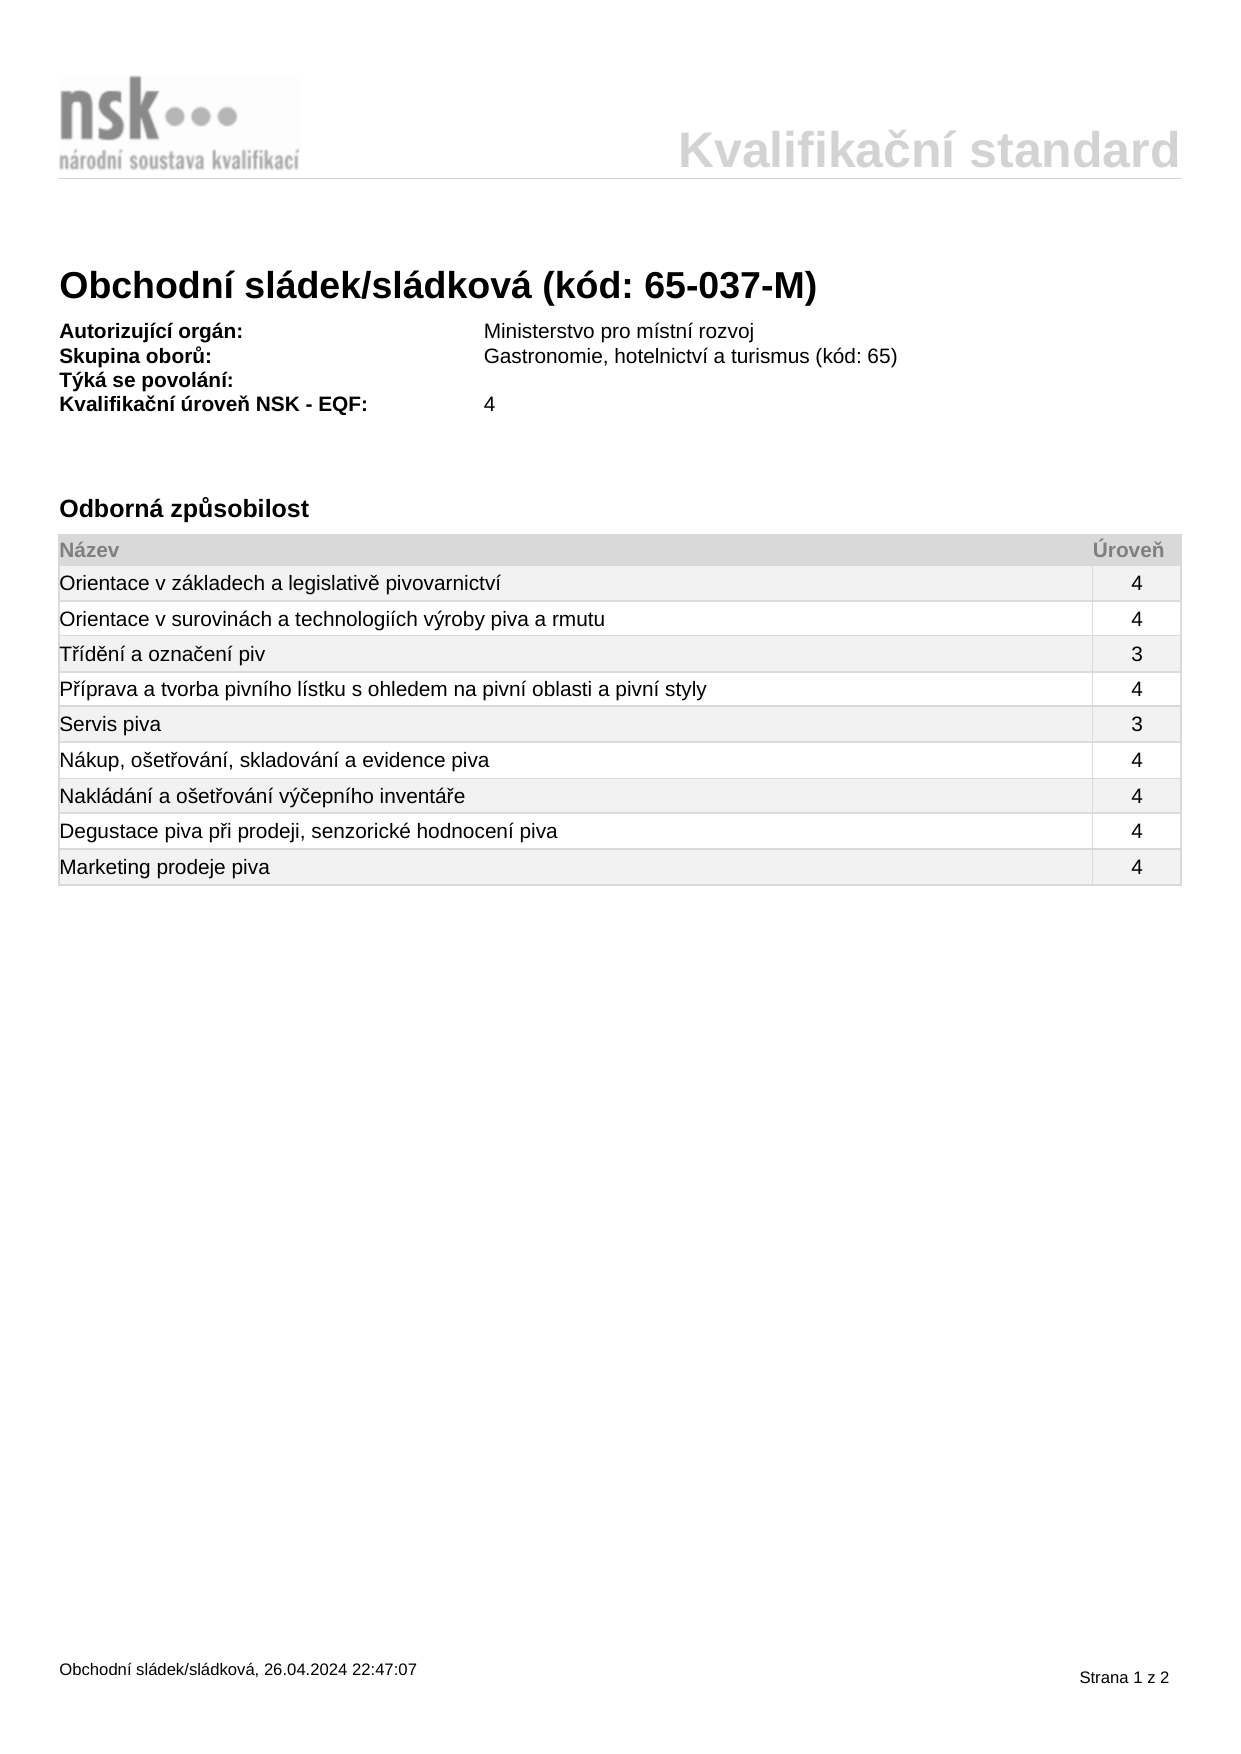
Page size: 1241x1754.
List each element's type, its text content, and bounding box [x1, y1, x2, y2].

table_cell 4 [1093, 814, 1180, 848]
table_cell [620, 307, 626, 319]
table_cell [626, 196, 862, 224]
table_cell Orientace v základech a legislativě pivovarnictví [60, 566, 1092, 600]
table_cell [1169, 1423, 1181, 1659]
table_cell [59, 1184, 483, 1423]
table_cell 4 [1093, 602, 1180, 635]
table_cell [1093, 1423, 1169, 1659]
table_cell [626, 523, 862, 534]
table_cell [862, 1184, 1093, 1423]
table_cell [484, 886, 620, 1184]
table_cell [484, 368, 620, 392]
table_cell [484, 1423, 620, 1659]
table_cell [620, 1184, 626, 1423]
table_cell [862, 307, 1093, 319]
table_cell Obchodní sládek/sládková (kód: 65-037-M) [59, 224, 1181, 307]
table_cell [1169, 418, 1181, 488]
table_cell [626, 368, 862, 392]
table_cell [1169, 1184, 1181, 1423]
table_cell Autorizující orgán: [59, 319, 483, 343]
table_cell [626, 1423, 862, 1659]
table_cell [59, 1423, 483, 1659]
table_cell Gastronomie, hotelnictví a turismus (kód: 65) [484, 344, 1181, 368]
table_cell [484, 418, 620, 488]
table_cell Úroveň [1093, 536, 1180, 564]
table_cell [620, 523, 626, 534]
table_header Kvalifikační standard [626, 59, 1181, 178]
table_cell 3 [1093, 707, 1180, 741]
table_cell Nakládání a ošetřování výčepního inventáře [60, 779, 1092, 812]
table_cell [862, 368, 1093, 392]
table_cell [484, 523, 620, 534]
table_cell [1093, 523, 1169, 534]
table_cell [59, 172, 483, 178]
table_header [621, 59, 626, 172]
table_cell [1093, 418, 1169, 488]
table_cell [620, 368, 626, 392]
table_cell Třídění a označení piv [60, 636, 1092, 671]
table_cell [1169, 523, 1181, 534]
table_cell Strana 1 z 2 [862, 1660, 1169, 1696]
table_cell [862, 418, 1093, 488]
table_cell [1169, 368, 1181, 392]
table_cell [620, 1423, 626, 1659]
table_cell [626, 1184, 862, 1423]
table_cell Degustace piva při prodeji, senzorické hodnocení piva [60, 814, 1092, 848]
table_cell [59, 179, 1181, 196]
table_cell [1093, 886, 1169, 1184]
table_cell Orientace v surovinách a technologiích výroby piva a rmutu [60, 602, 1092, 635]
table_cell [620, 886, 626, 1184]
table_cell [862, 196, 1093, 224]
table_cell Marketing prodeje piva [60, 850, 1092, 884]
table_cell 4 [1093, 673, 1180, 705]
table_cell Název [60, 536, 1092, 564]
table_cell 4 [1093, 850, 1180, 884]
table_cell [484, 172, 620, 178]
table_cell [1093, 1184, 1169, 1423]
table_cell 4 [1093, 743, 1180, 777]
table_cell 4 [1093, 779, 1180, 812]
table_cell [1169, 196, 1181, 224]
table_cell Nákup, ošetřování, skladování a evidence piva [60, 743, 1092, 777]
table_cell [1169, 307, 1181, 319]
table_cell [626, 418, 862, 488]
table_cell 3 [1093, 636, 1180, 671]
table_cell [626, 307, 862, 319]
table_cell [484, 1184, 620, 1423]
table_cell Servis piva [60, 707, 1092, 741]
table_cell [620, 418, 626, 488]
picture [58, 59, 621, 172]
table_cell Kvalifikační úroveň NSK - EQF: [59, 392, 483, 416]
table_cell [620, 196, 626, 224]
table_cell [59, 196, 483, 224]
table_cell [862, 886, 1093, 1184]
table_cell [59, 523, 483, 534]
table_cell [1093, 368, 1169, 392]
table_cell Ministerstvo pro místní rozvoj [484, 319, 1181, 344]
table_cell Příprava a tvorba pivního lístku s ohledem na pivní oblasti a pivní styly [60, 673, 1092, 705]
table_cell Obchodní sládek/sládková, 26.04.2024 22:47:07 [59, 1660, 862, 1696]
table_cell [1093, 196, 1169, 224]
table_cell 4 [484, 392, 1181, 417]
table_cell [484, 196, 620, 224]
table_cell [626, 886, 862, 1184]
table_cell [1093, 307, 1169, 319]
table_cell 4 [1093, 566, 1180, 600]
table_cell Odborná způsobilost [59, 488, 1181, 522]
table_cell Skupina oborů: [59, 344, 483, 368]
table_cell [59, 418, 483, 488]
table_cell Týká se povolání: [59, 368, 483, 392]
table_cell [59, 886, 483, 1184]
table_cell [862, 523, 1093, 534]
table_cell [484, 307, 620, 319]
table_cell [1169, 886, 1181, 1184]
table_cell [1169, 1660, 1181, 1696]
table_cell [862, 1423, 1093, 1659]
table_cell [59, 307, 483, 319]
